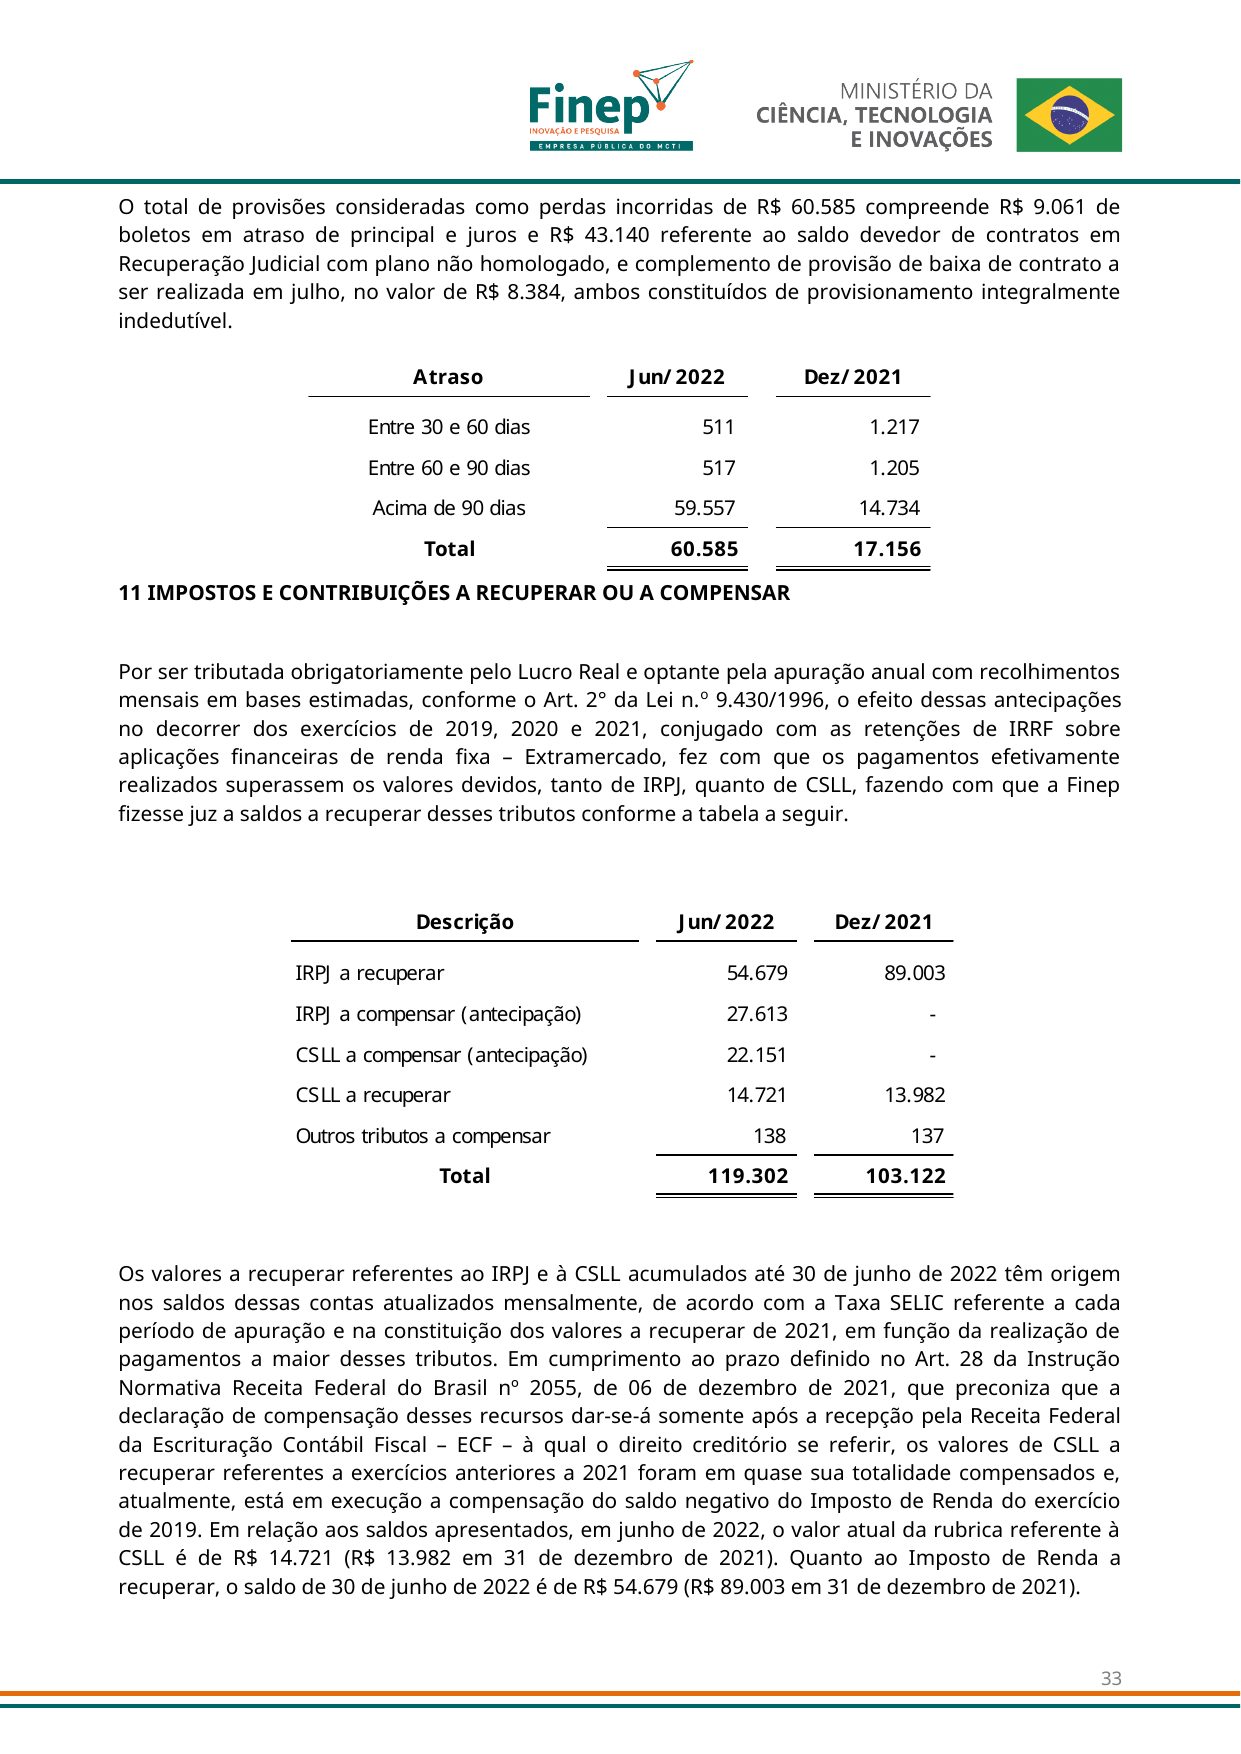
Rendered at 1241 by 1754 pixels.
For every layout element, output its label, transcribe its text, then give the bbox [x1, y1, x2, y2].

text O total de provisões consideradas como perdas incorridas de R$ 60.585 compreende R$ 9.061 de boletos em atraso de principal e juros e R$ 43.140 referente ao saldo devedor de contratos em Recuperação Judicial com plano não homologado, e complemento de provisão de baixa de contrato a ser realizada em julho, no valor de R$ 8.384, ambos constituídos de provisionamento integralmente indedutível. [118, 192, 1122, 334]
subtitle 11 Impostos e contribuições a recuperar ou a compensar [118, 578, 1122, 607]
picture [530, 60, 1123, 152]
text Os valores a recuperar referentes ao IRPJ e à CSLL acumulados até 30 de junho de 2022 têm origem nos saldos dessas contas atualizados mensalmente, de acordo com a Taxa SELIC referente a cada período de apuração e na constituição dos valores a recuperar de 2021, em função da realização de pagamentos a maior desses tributos. Em cumprimento ao prazo definido no Art. 28 da Instrução Normativa Receita Federal do Brasil nº 2055, de 06 de dezembro de 2021, que preconiza que a declaração de compensação desses recursos dar-se-á somente após a recepção pela Receita Federal da Escrituração Contábil Fiscal – ECF – à qual o direito creditório se referir, os valores de CSLL a recuperar referentes a exercícios anteriores a 2021 foram em quase sua totalidade compensados e, atualmente, está em execução a compensação do saldo negativo do Imposto de Renda do exercício de 2019. Em relação aos saldos apresentados, em junho de 2022, o valor atual da rubrica referente à CSLL é de R$ 14.721 (R$ 13.982 em 31 de dezembro de 2021). Quanto ao Imposto de Renda a recuperar, o saldo de 30 de junho de 2022 é de R$ 54.679 (R$ 89.003 em 31 de dezembro de 2021). [118, 1259, 1122, 1600]
text Por ser tributada obrigatoriamente pelo Lucro Real e optante pela apuração anual com recolhimentos mensais em bases estimadas, conforme o Art. 2° da Lei n.o 9.430/1996, o efeito dessas antecipações no decorrer dos exercícios de 2019, 2020 e 2021, conjugado com as retenções de IRRF sobre aplicações financeiras de renda fixa – Extramercado, fez com que os pagamentos efetivamente realizados superassem os valores devidos, tanto de IRPJ, quanto de CSLL, fazendo com que a Finep fizesse juz a saldos a recuperar desses tributos conforme a tabela a seguir. [118, 657, 1122, 827]
